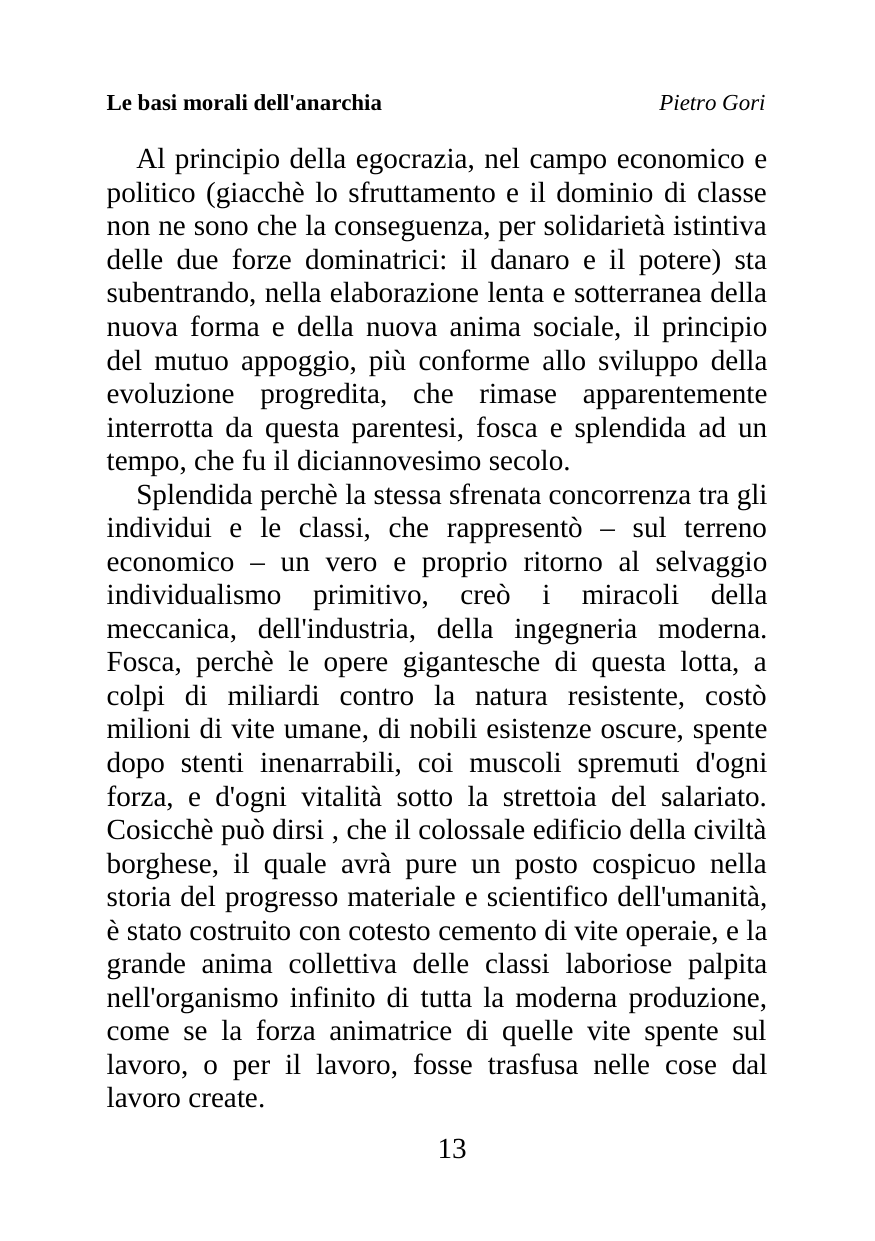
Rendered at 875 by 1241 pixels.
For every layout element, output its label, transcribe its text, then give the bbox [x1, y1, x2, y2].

text Splendida perchè la stessa sfrenata concorrenza tra gli individui e le classi, che rappresentò – sul terreno economico – un vero e proprio ritorno al selvaggio individualismo primitivo, creò i miracoli della meccanica, dell'industria, della ingegneria moderna. Fosca, perchè le opere gigantesche di questa lotta, a colpi di miliardi contro la natura resistente, costò milioni di vite umane, di nobili esistenze oscure, spente dopo stenti inenarrabili, coi muscoli spremuti d'ogni forza, e d'ogni vitalità sotto la strettoia del salariato. Cosicchè può dirsi , che il colossale edificio della civiltà borghese, il quale avrà pure un posto cospicuo nella storia del progresso materiale e scientifico dell'umanità, è stato costruito con cotesto cemento di vite operaie, e la grande anima collettiva delle classi laboriose palpita nell'organismo infinito di tutta la moderna produzione, come se la forza animatrice di quelle vite spente sul lavoro, o per il lavoro, fosse trasfusa nelle cose dal lavoro create. [106, 477, 768, 1114]
text Al principio della egocrazia, nel campo economico e politico (giacchè lo sfruttamento e il dominio di classe non ne sono che la conseguenza, per solidarietà istintiva delle due forze dominatrici: il danaro e il potere) sta subentrando, nella elaborazione lenta e sotterranea della nuova forma e della nuova anima sociale, il principio del mutuo appoggio, più conforme allo sviluppo della evoluzione progredita, che rimase apparentemente interrotta da questa parentesi, fosca e splendida ad un tempo, che fu il diciannovesimo secolo. [106, 141, 768, 477]
